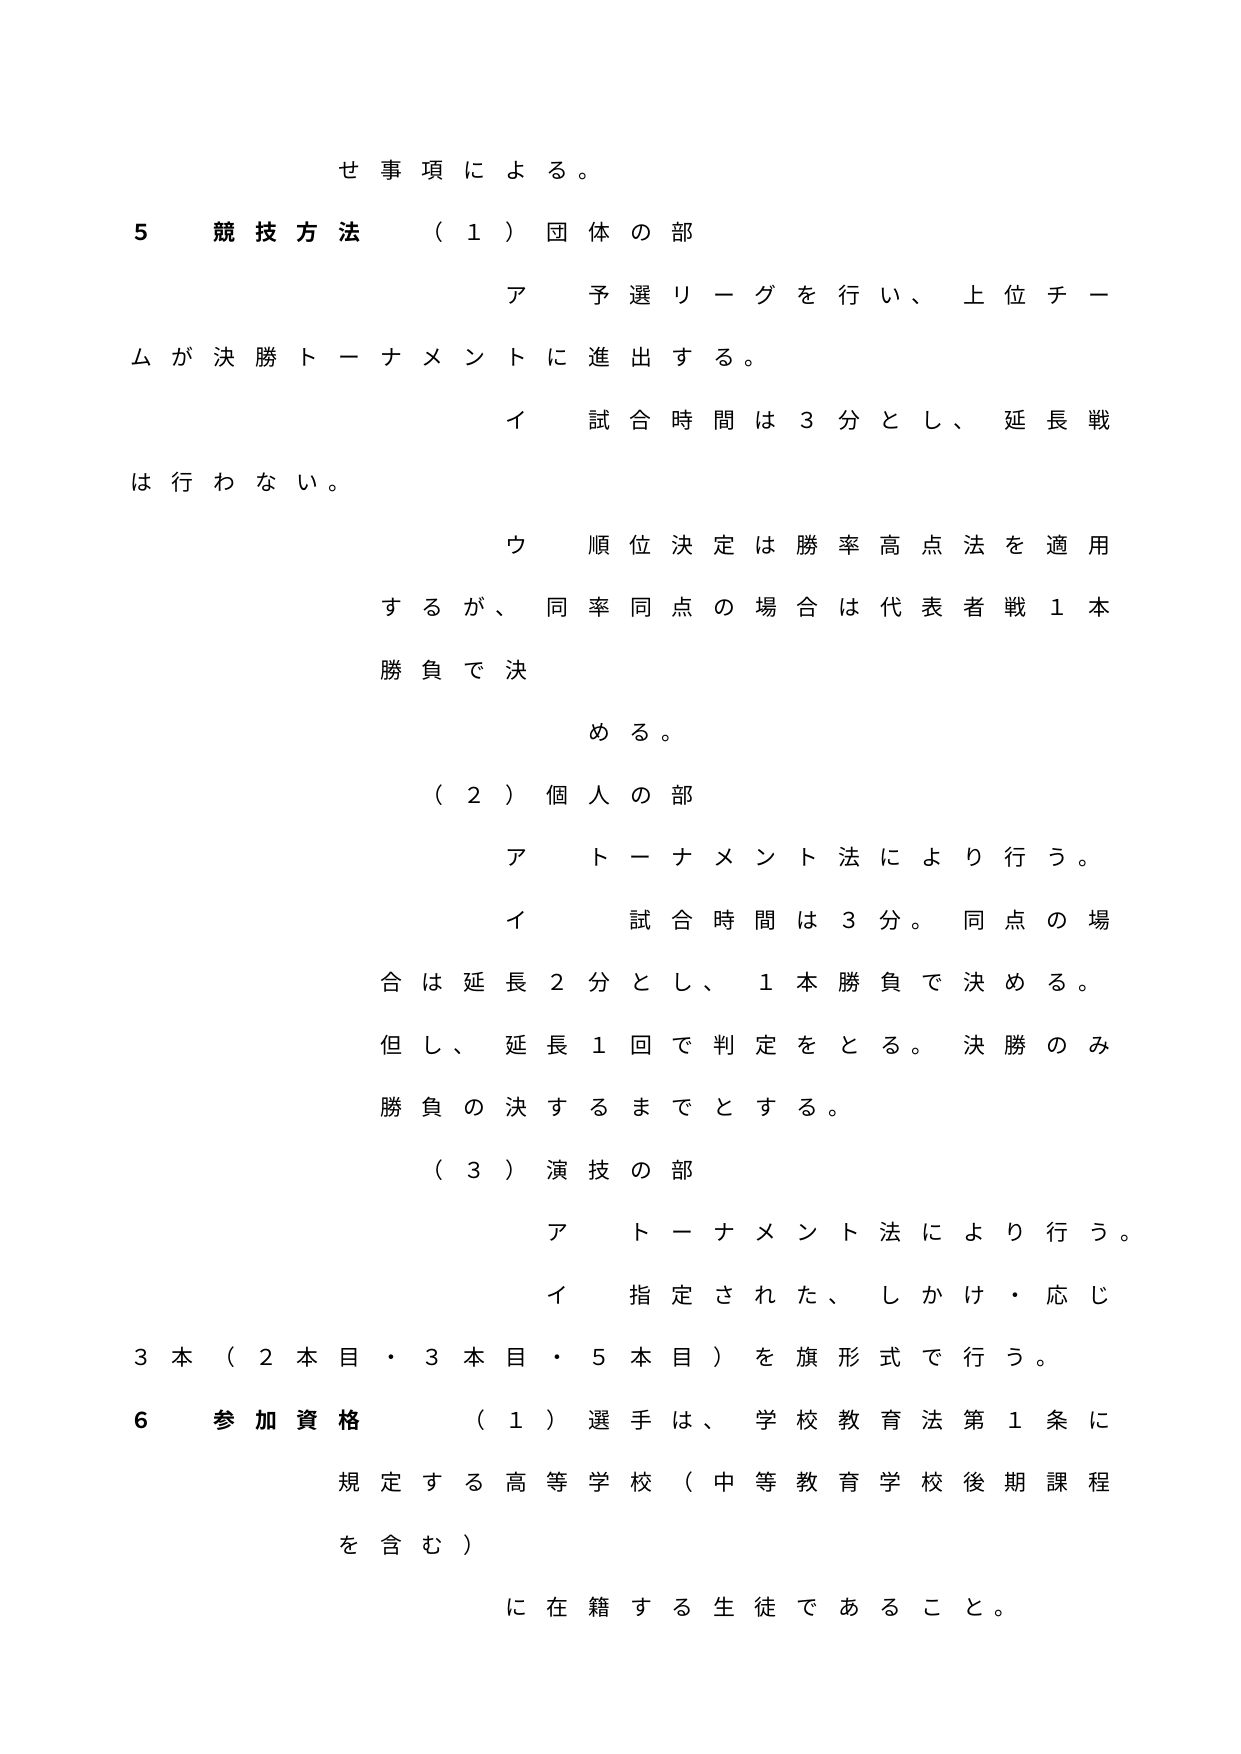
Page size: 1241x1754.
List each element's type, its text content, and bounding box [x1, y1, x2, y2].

text （３）演技の部 [120, 1127, 1120, 1189]
text める。 [120, 689, 1120, 752]
text ６ 参加資格 （１）選手は、学校教育法第１条に規定する高等学校（中等教育学校後期課程を含む） [120, 1377, 1120, 1564]
text ア トーナメント法により行う。 [120, 1189, 1120, 1252]
text イ 指定された、しかけ・応じ３本（２本目・３本目・５本目）を旗形式で行う。 [120, 1252, 1120, 1377]
text ア 予選リーグを行い、上位チームが決勝トーナメントに進出する。 [120, 252, 1120, 377]
text イ 試合時間は３分とし、延長戦は行わない。 [120, 377, 1120, 502]
text せ事項による。 [120, 127, 1120, 189]
text イ 試合時間は３分。同点の場合は延長２分とし、１本勝負で決める。但し、延長１回で判定をとる。決勝のみ勝負の決するまでとする。 [120, 877, 1120, 1127]
text ５ 競技方法 （１）団体の部 [120, 189, 1120, 252]
text ア トーナメント法により行う。 [120, 814, 1120, 877]
text （２）個人の部 [120, 752, 1120, 814]
text に在籍する生徒であること。 [120, 1564, 1120, 1627]
text ウ 順位決定は勝率高点法を適用するが、同率同点の場合は代表者戦１本勝負で決 [120, 502, 1120, 689]
